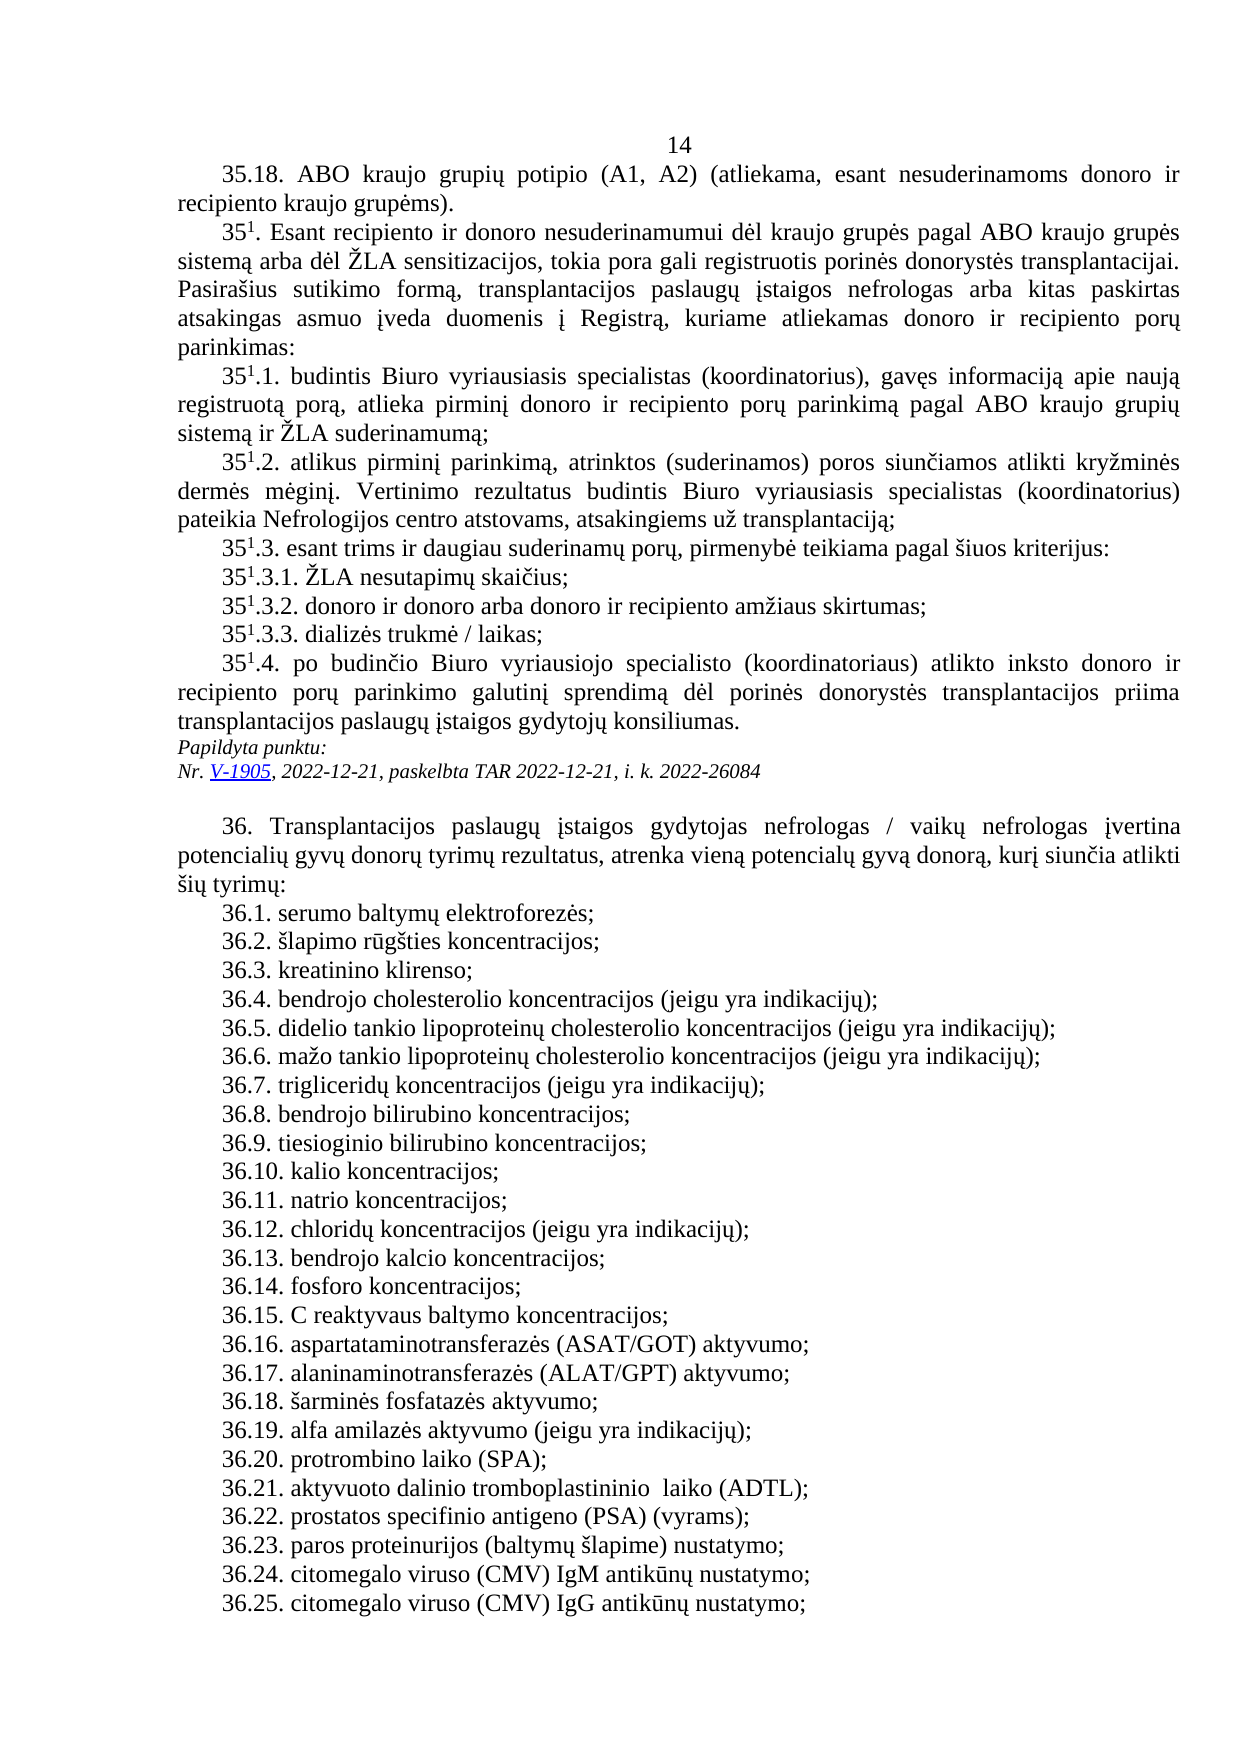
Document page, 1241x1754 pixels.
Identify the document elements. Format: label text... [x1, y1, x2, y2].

text 36.5. didelio tankio lipoproteinų cholesterolio koncentracijos (jeigu yra indikacijų); [177, 1013, 1181, 1041]
text 351.2. atlikus pirminį parinkimą, atrinktos (suderinamos) poros siunčiamos atlikti kryžminės dermės mėginį. Vertinimo rezultatus budintis Biuro vyriausiasis specialistas (koordinatorius) pateikia Nefrologijos centro atstovams, atsakingiems už transplantaciją; [177, 447, 1181, 533]
text 36. Transplantacijos paslaugų įstaigos gydytojas nefrologas / vaikų nefrologas įvertina potencialių gyvų donorų tyrimų rezultatus, atrenka vieną potencialų gyvą donorą, kurį siunčia atlikti šių tyrimų: [177, 811, 1181, 898]
text Nr. V-1905, 2022-12-21, paskelbta TAR 2022-12-21, i. k. 2022-26084 [177, 759, 1181, 783]
text 35.18. ABO kraujo grupių potipio (A1, A2) (atliekama, esant nesuderinamoms donoro ir recipiento kraujo grupėms). [177, 159, 1181, 217]
text 36.25. citomegalo viruso (CMV) IgG antikūnų nustatymo; [177, 1588, 1181, 1616]
text 36.8. bendrojo bilirubino koncentracijos; [177, 1099, 1181, 1128]
text 36.17. alaninaminotransferazės (ALAT/GPT) aktyvumo; [177, 1358, 1181, 1386]
text 36.9. tiesioginio bilirubino koncentracijos; [177, 1128, 1181, 1156]
text 351.3.3. dializės trukmė / laikas; [177, 619, 1181, 648]
text 36.24. citomegalo viruso (CMV) IgM antikūnų nustatymo; [177, 1559, 1181, 1588]
text 36.18. šarminės fosfatazės aktyvumo; [177, 1386, 1181, 1415]
text 36.15. C reaktyvaus baltymo koncentracijos; [177, 1300, 1181, 1329]
text 36.14. fosforo koncentracijos; [177, 1271, 1181, 1300]
text 36.11. natrio koncentracijos; [177, 1185, 1181, 1214]
text Papildyta punktu: [177, 734, 1181, 759]
text 36.12. chloridų koncentracijos (jeigu yra indikacijų); [177, 1214, 1181, 1243]
text 36.19. alfa amilazės aktyvumo (jeigu yra indikacijų); [177, 1415, 1181, 1444]
text 36.16. aspartataminotransferazės (ASAT/GOT) aktyvumo; [177, 1329, 1181, 1358]
text 36.21. aktyvuoto dalinio tromboplastininio laiko (ADTL); [177, 1473, 1181, 1501]
text 351.1. budintis Biuro vyriausiasis specialistas (koordinatorius), gavęs informaciją apie naują registruotą porą, atlieka pirminį donoro ir recipiento porų parinkimą pagal ABO kraujo grupių sistemą ir ŽLA suderinamumą; [177, 361, 1181, 447]
text 36.4. bendrojo cholesterolio koncentracijos (jeigu yra indikacijų); [177, 984, 1181, 1013]
text 36.7. trigliceridų koncentracijos (jeigu yra indikacijų); [177, 1070, 1181, 1099]
text 36.23. paros proteinurijos (baltymų šlapime) nustatymo; [177, 1530, 1181, 1559]
text 36.2. šlapimo rūgšties koncentracijos; [177, 926, 1181, 955]
text 351.3. esant trims ir daugiau suderinamų porų, pirmenybė teikiama pagal šiuos kriterijus: [177, 533, 1181, 562]
text 36.13. bendrojo kalcio koncentracijos; [177, 1243, 1181, 1271]
text 36.6. mažo tankio lipoproteinų cholesterolio koncentracijos (jeigu yra indikacijų); [177, 1041, 1181, 1070]
text 36.20. protrombino laiko (SPA); [177, 1444, 1181, 1473]
text 351.3.1. ŽLA nesutapimų skaičius; [177, 562, 1181, 591]
text 351.4. po budinčio Biuro vyriausiojo specialisto (koordinatoriaus) atlikto inksto donoro ir recipiento porų parinkimo galutinį sprendimą dėl porinės donorystės transplantacijos priima transplantacijos paslaugų įstaigos gydytojų konsiliumas. [177, 648, 1181, 734]
text 36.3. kreatinino klirenso; [177, 955, 1181, 984]
text 36.22. prostatos specifinio antigeno (PSA) (vyrams); [177, 1501, 1181, 1530]
text 36.1. serumo baltymų elektroforezės; [177, 898, 1181, 926]
text 36.10. kalio koncentracijos; [177, 1156, 1181, 1185]
text 351. Esant recipiento ir donoro nesuderinamumui dėl kraujo grupės pagal ABO kraujo grupės sistemą arba dėl ŽLA sensitizacijos, tokia pora gali registruotis porinės donorystės transplantacijai. Pasirašius sutikimo formą, transplantacijos paslaugų įstaigos nefrologas arba kitas paskirtas atsakingas asmuo įveda duomenis į Registrą, kuriame atliekamas donoro ir recipiento porų parinkimas: [177, 217, 1181, 361]
text 351.3.2. donoro ir donoro arba donoro ir recipiento amžiaus skirtumas; [177, 591, 1181, 619]
